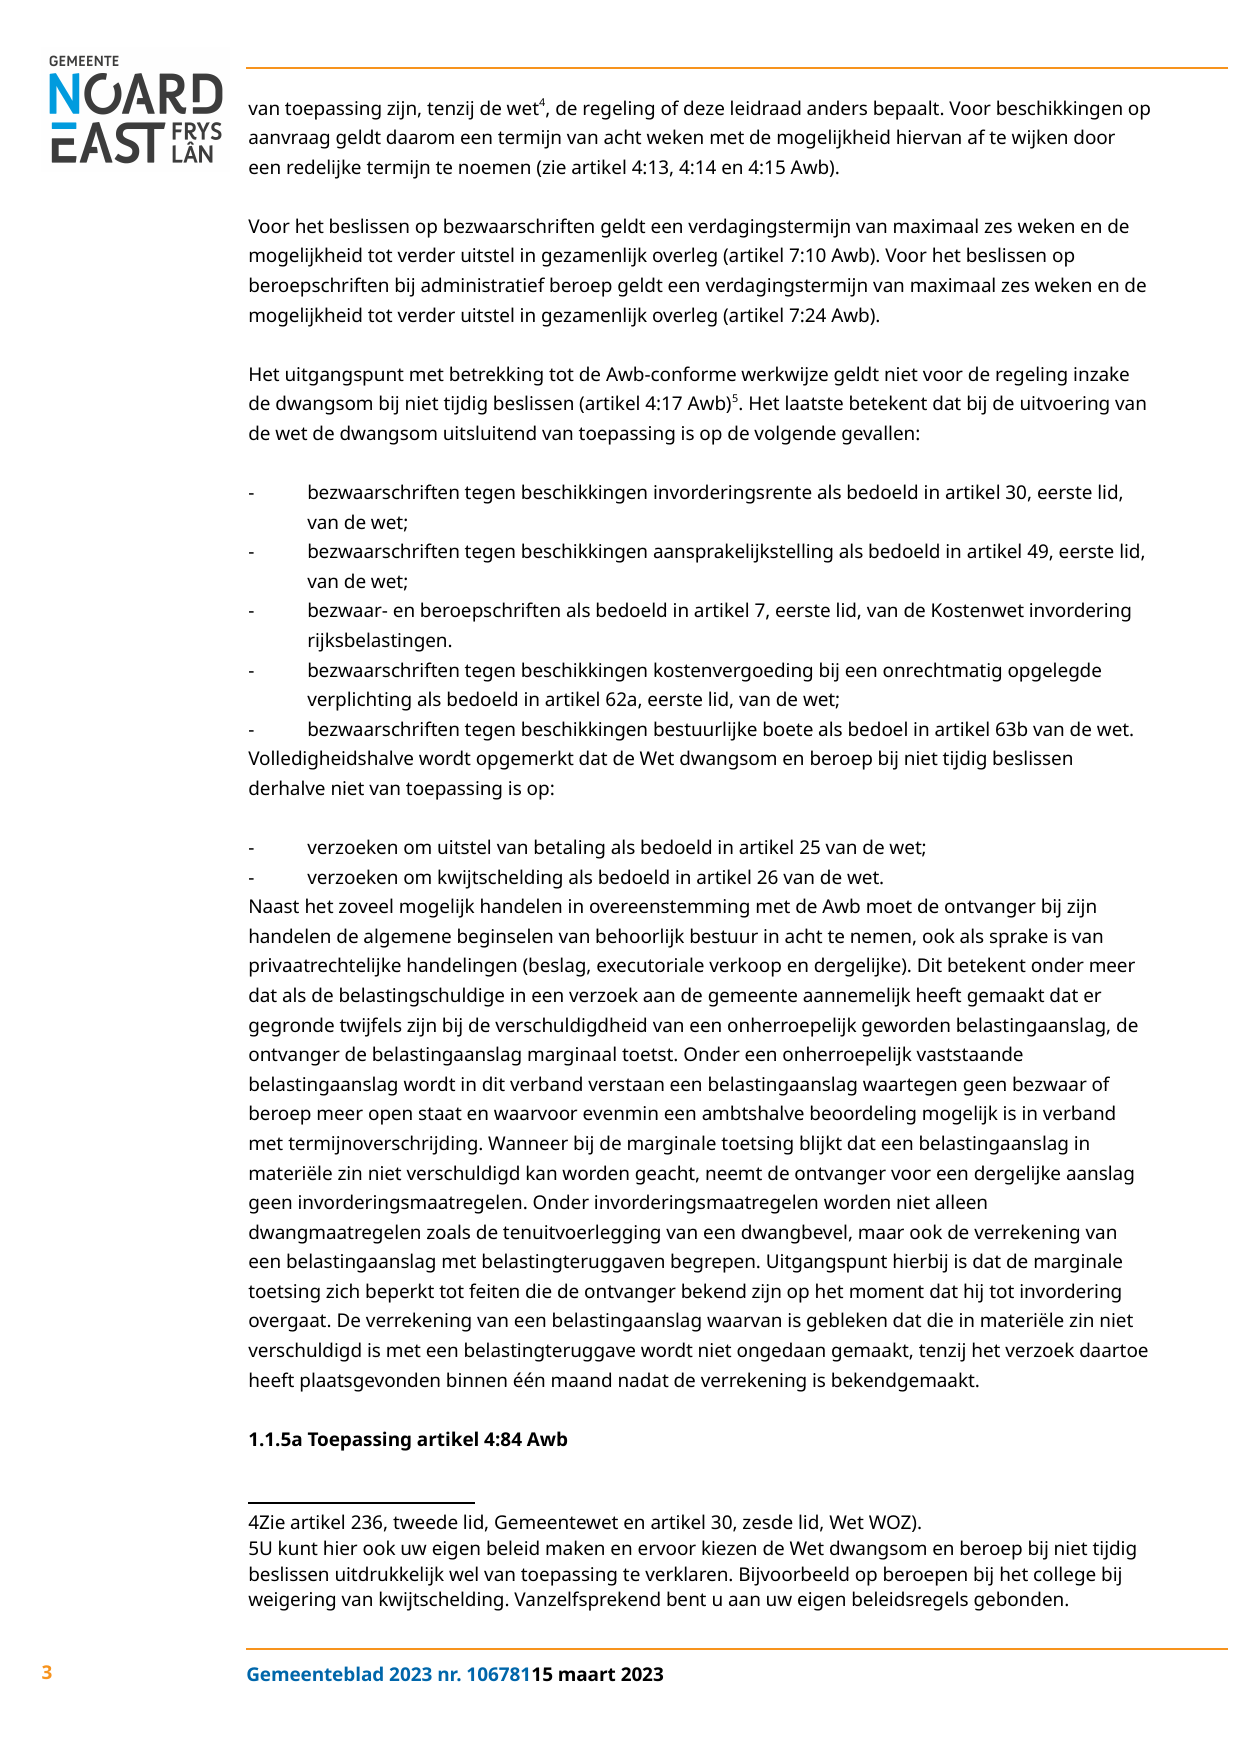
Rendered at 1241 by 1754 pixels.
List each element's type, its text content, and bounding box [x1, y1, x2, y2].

text Volledigheidshalve wordt opgemerkt dat de Wet dwangsom en beroep bij niet tijdig beslissen derhalve niet van toepassing is op: [248, 746, 1152, 801]
text van toepassing zijn, tenzij de wet, de regeling of deze leidraad anders bepaalt. Voor beschikkingen op aanvraag geldt daarom een termijn van acht weken met de mogelijkheid hiervan af te wijken door een redelijke termijn te noemen (zie artikel 4:13, 4:14 en 4:15 Awb). [248, 95, 1152, 180]
text 1.1.5a Toepassing artikel 4:84 Awb [248, 1426, 1152, 1452]
list bezwaar- en beroepschriften als bedoeld in artikel 7, eerste lid, van de Kostenwet invordering rijksbelastingen. [248, 598, 1152, 653]
list bezwaarschriften tegen beschikkingen bestuurlijke boete als bedoel in artikel 63b van de wet. [248, 716, 1152, 742]
list verzoeken om uitstel van betaling als bedoeld in artikel 25 van de wet; [248, 834, 1152, 860]
text Het uitgangspunt met betrekking tot de Awb-conforme werkwijze geldt niet voor de regeling inzake de dwangsom bij niet tijdig beslissen (artikel 4:17 Awb). Het laatste betekent dat bij de uitvoering van de wet de dwangsom uitsluitend van toepassing is op de volgende gevallen: [248, 361, 1152, 446]
picture [41, 47, 231, 172]
list bezwaarschriften tegen beschikkingen invorderingsrente als bedoeld in artikel 30, eerste lid, van de wet; [248, 479, 1152, 535]
list bezwaarschriften tegen beschikkingen kostenvergoeding bij een onrechtmatig opgelegde verplichting als bedoeld in artikel 62a, eerste lid, van de wet; [248, 657, 1152, 712]
list verzoeken om kwijtschelding als bedoeld in artikel 26 van de wet. [248, 864, 1152, 890]
text Zie artikel 236, tweede lid, Gemeentewet en artikel 30, zesde lid, Wet WOZ). [248, 1509, 1152, 1535]
text Naast het zoveel mogelijk handelen in overeenstemming met de Awb moet de ontvanger bij zijn handelen de algemene beginselen van behoorlijk bestuur in acht te nemen, ook als sprake is van privaatrechtelijke handelingen (beslag, executoriale verkoop en dergelijke). Dit betekent onder meer dat als de belastingschuldige in een verzoek aan de gemeente aannemelijk heeft gemaakt dat er gegronde twijfels zijn bij de verschuldigdheid van een onherroepelijk geworden belastingaanslag, de ontvanger de belastingaanslag marginaal toetst. Onder een onherroepelijk vaststaande belastingaanslag wordt in dit verband verstaan een belastingaanslag waartegen geen bezwaar of beroep meer open staat en waarvoor evenmin een ambtshalve beoordeling mogelijk is in verband met termijnoverschrijding. Wanneer bij de marginale toetsing blijkt dat een belastingaanslag in materiële zin niet verschuldigd kan worden geacht, neemt de ontvanger voor een dergelijke aanslag geen invorderingsmaatregelen. Onder invorderingsmaatregelen worden niet alleen dwangmaatregelen zoals de tenuitvoerlegging van een dwangbevel, maar ook de verrekening van een belastingaanslag met belastingteruggaven begrepen. Uitgangspunt hierbij is dat de marginale toetsing zich beperkt tot feiten die de ontvanger bekend zijn op het moment dat hij tot invordering overgaat. De verrekening van een belastingaanslag waarvan is gebleken dat die in materiële zin niet verschuldigd is met een belastingteruggave wordt niet ongedaan gemaakt, tenzij het verzoek daartoe heeft plaatsgevonden binnen één maand nadat de verrekening is bekendgemaakt. [248, 893, 1152, 1393]
text U kunt hier ook uw eigen beleid maken en ervoor kiezen de Wet dwangsom en beroep bij niet tijdig beslissen uitdrukkelijk wel van toepassing te verklaren. Bijvoorbeeld op beroepen bij het college bij weigering van kwijtschelding. Vanzelfsprekend bent u aan uw eigen beleidsregels gebonden. [248, 1535, 1152, 1612]
text Voor het beslissen op bezwaarschriften geldt een verdagingstermijn van maximaal zes weken en de mogelijkheid tot verder uitstel in gezamenlijk overleg (artikel 7:10 Awb). Voor het beslissen op beroepschriften bij administratief beroep geldt een verdagingstermijn van maximaal zes weken en de mogelijkheid tot verder uitstel in gezamenlijk overleg (artikel 7:24 Awb). [248, 213, 1152, 328]
list bezwaarschriften tegen beschikkingen aansprakelijkstelling als bedoeld in artikel 49, eerste lid, van de wet; [248, 538, 1152, 594]
